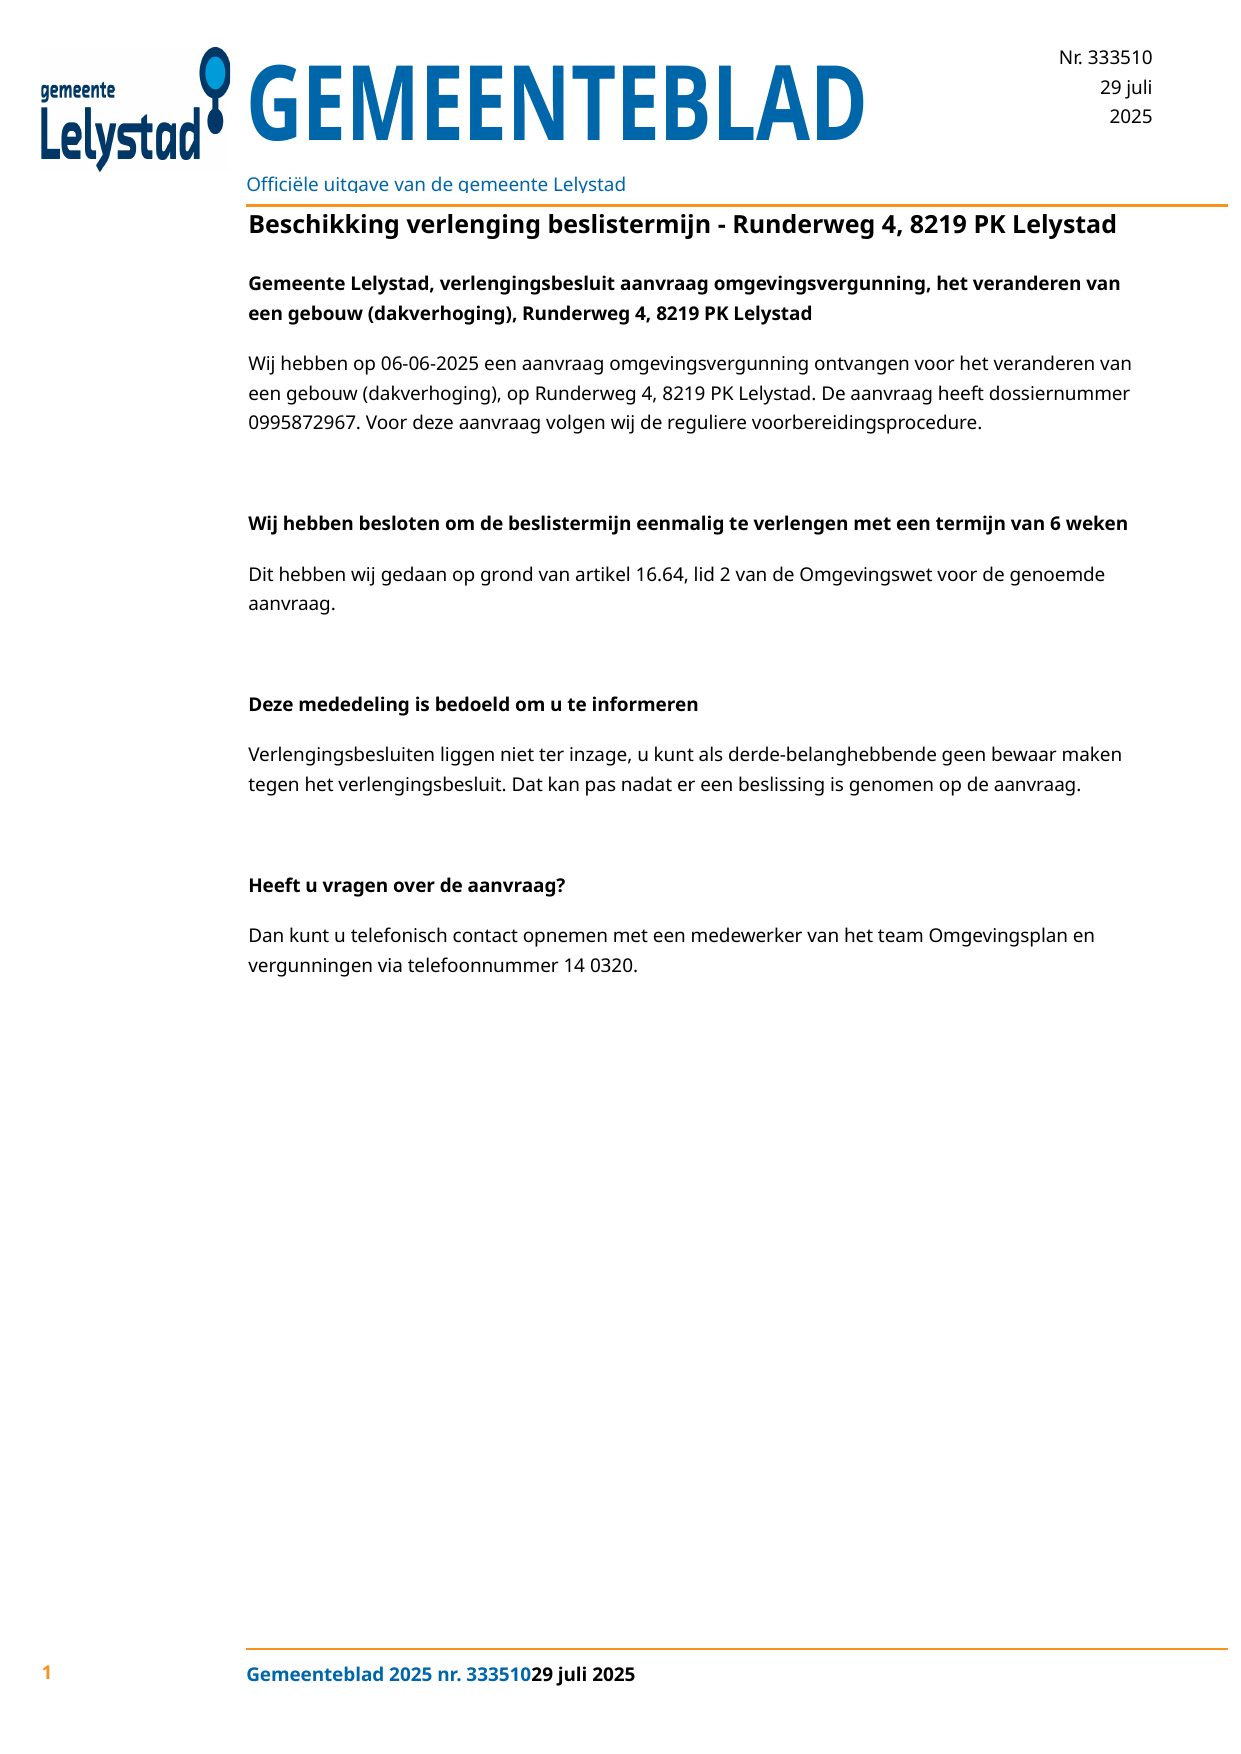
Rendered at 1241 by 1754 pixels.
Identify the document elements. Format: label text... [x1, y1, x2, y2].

text Verlengingsbesluiten liggen niet ter inzage, u kunt als derde-belanghebbende geen bewaar maken tegen het verlengingsbesluit. Dat kan pas nadat er een beslissing is genomen op de aanvraag. [248, 742, 1152, 797]
picture [41, 47, 231, 172]
text Dit hebben wij gedaan op grond van artikel 16.64, lid 2 van de Omgevingswet voor de genoemde aanvraag. [248, 561, 1152, 616]
text Heeft u vragen over de aanvraag? [248, 872, 1152, 898]
text Beschikking verlenging beslistermijn - Runderweg 4, 8219 PK Lelystad [248, 207, 1152, 241]
text Wij hebben besloten om de beslistermijn eenmalig te verlengen met een termijn van 6 weken [248, 510, 1152, 536]
text Dan kunt u telefonisch contact opnemen met een medewerker van het team Omgevingsplan en vergunningen via telefoonnummer 14 0320. [248, 922, 1152, 978]
text Wij hebben op 06-06-2025 een aanvraag omgevingsvergunning ontvangen voor het veranderen van een gebouw (dakverhoging), op Runderweg 4, 8219 PK Lelystad. De aanvraag heeft dossiernummer 0995872967. Voor deze aanvraag volgen wij de reguliere voorbereidingsprocedure. [248, 350, 1152, 435]
text Gemeente Lelystad, verlengingsbesluit aanvraag omgevingsvergunning, het veranderen van een gebouw (dakverhoging), Runderweg 4, 8219 PK Lelystad [248, 270, 1152, 326]
text Deze mededeling is bedoeld om u te informeren [248, 691, 1152, 717]
